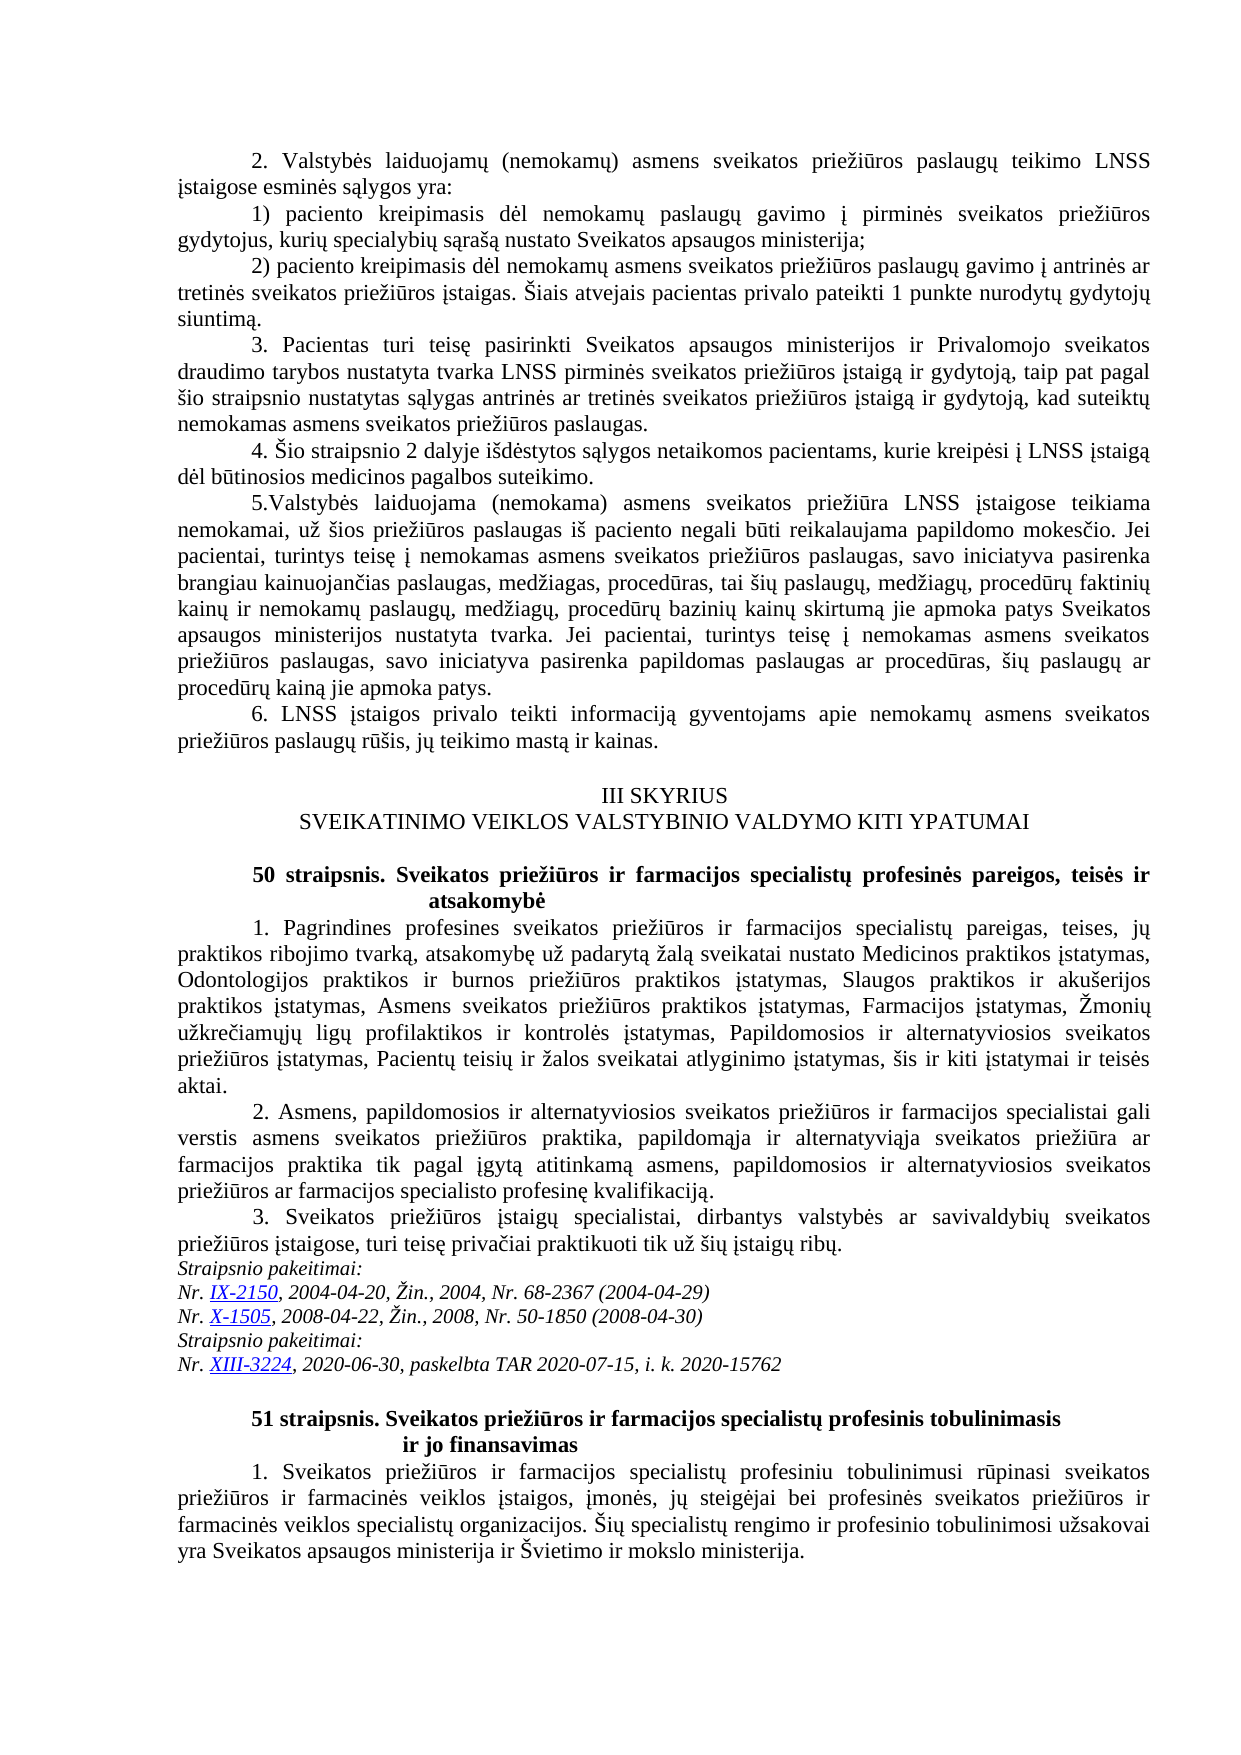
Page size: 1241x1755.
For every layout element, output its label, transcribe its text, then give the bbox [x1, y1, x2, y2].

text ir jo finansavimas [327, 1432, 1152, 1458]
text 2) paciento kreipimasis dėl nemokamų asmens sveikatos priežiūros paslaugų gavimo į antrinės ar tretinės sveikatos priežiūros įstaigas. Šiais atvejais pacientas privalo pateikti 1 punkte nurodytų gydytojų siuntimą. [177, 252, 1152, 331]
text 3. Pacientas turi teisę pasirinkti Sveikatos apsaugos ministerijos ir Privalomojo sveikatos draudimo tarybos nustatyta tvarka LNSS pirminės sveikatos priežiūros įstaigą ir gydytoją, taip pat pagal šio straipsnio nustatytas sąlygas antrinės ar tretinės sveikatos priežiūros įstaigą ir gydytoją, kad suteiktų nemokamas asmens sveikatos priežiūros paslaugas. [177, 331, 1152, 437]
text 2. Asmens, papildomosios ir alternatyviosios sveikatos priežiūros ir farmacijos specialistai gali verstis asmens sveikatos priežiūros praktika, papildomąja ir alternatyviąja sveikatos priežiūra ar farmacijos praktika tik pagal įgytą atitinkamą asmens, papildomosios ir alternatyviosios sveikatos priežiūros ar farmacijos specialisto profesinę kvalifikaciją. [177, 1098, 1152, 1203]
text Nr. XIII-3224, 2020-06-30, paskelbta TAR 2020-07-15, i. k. 2020-15762 [177, 1352, 1152, 1376]
text 5.Valstybės laiduojama (nemokama) asmens sveikatos priežiūra LNSS įstaigose teikiama nemokamai, už šios priežiūros paslaugas iš paciento negali būti reikalaujama papildomo mokesčio. Jei pacientai, turintys teisę į nemokamas asmens sveikatos priežiūros paslaugas, savo iniciatyva pasirenka brangiau kainuojančias paslaugas, medžiagas, procedūras, tai šių paslaugų, medžiagų, procedūrų faktinių kainų ir nemokamų paslaugų, medžiagų, procedūrų bazinių kainų skirtumą jie apmoka patys Sveikatos apsaugos ministerijos nustatyta tvarka. Jei pacientai, turintys teisę į nemokamas asmens sveikatos priežiūros paslaugas, savo iniciatyva pasirenka papildomas paslaugas ar procedūras, šių paslaugų ar procedūrų kainą jie apmoka patys. [177, 489, 1152, 700]
text 1. Pagrindines profesines sveikatos priežiūros ir farmacijos specialistų pareigas, teises, jų praktikos ribojimo tvarką, atsakomybę už padarytą žalą sveikatai nustato Medicinos praktikos įstatymas, Odontologijos praktikos ir burnos priežiūros praktikos įstatymas, Slaugos praktikos ir akušerijos praktikos įstatymas, Asmens sveikatos priežiūros praktikos įstatymas, Farmacijos įstatymas, Žmonių užkrečiamųjų ligų profilaktikos ir kontrolės įstatymas, Papildomosios ir alternatyviosios sveikatos priežiūros įstatymas, Pacientų teisių ir žalos sveikatai atlyginimo įstatymas, šis ir kiti įstatymai ir teisės aktai. [177, 913, 1152, 1098]
text Straipsnio pakeitimai: [177, 1328, 1152, 1352]
text 51 straipsnis. Sveikatos priežiūros ir farmacijos specialistų profesinis tobulinimasis [177, 1405, 1152, 1432]
text 2. Valstybės laiduojamų (nemokamų) asmens sveikatos priežiūros paslaugų teikimo LNSS įstaigose esminės sąlygos yra: [177, 147, 1152, 199]
text Nr. X-1505, 2008-04-22, Žin., 2008, Nr. 50-1850 (2008-04-30) [177, 1304, 1152, 1328]
text 6. LNSS įstaigos privalo teikti informaciją gyventojams apie nemokamų asmens sveikatos priežiūros paslaugų rūšis, jų teikimo mastą ir kainas. [177, 700, 1152, 753]
text 1) paciento kreipimasis dėl nemokamų paslaugų gavimo į pirminės sveikatos priežiūros gydytojus, kurių specialybių sąrašą nustato Sveikatos apsaugos ministerija; [177, 199, 1152, 252]
text Straipsnio pakeitimai: [177, 1256, 1152, 1280]
text 3. Sveikatos priežiūros įstaigų specialistai, dirbantys valstybės ar savivaldybių sveikatos priežiūros įstaigose, turi teisę privačiai praktikuoti tik už šių įstaigų ribų. [177, 1203, 1152, 1256]
text 1. Sveikatos priežiūros ir farmacijos specialistų profesiniu tobulinimusi rūpinasi sveikatos priežiūros ir farmacinės veiklos įstaigos, įmonės, jų steigėjai bei profesinės sveikatos priežiūros ir farmacinės veiklos specialistų organizacijos. Šių specialistų rengimo ir profesinio tobulinimosi užsakovai yra Sveikatos apsaugos ministerija ir Švietimo ir mokslo ministerija. [177, 1458, 1152, 1563]
text Nr. IX-2150, 2004-04-20, Žin., 2004, Nr. 68-2367 (2004-04-29) [177, 1280, 1152, 1304]
text 4. Šio straipsnio 2 dalyje išdėstytos sąlygos netaikomos pacientams, kurie kreipėsi į LNSS įstaigą dėl būtinosios medicinos pagalbos suteikimo. [177, 437, 1152, 489]
text SVEIKATINIMO VEIKLOS VALSTYBINIO VALDYMO KITI YPATUMAI [177, 808, 1152, 834]
text 50 straipsnis. Sveikatos priežiūros ir farmacijos specialistų profesinės pareigos, teisės ir atsakomybė [252, 861, 1152, 913]
text III SKYRIUS [177, 782, 1152, 808]
